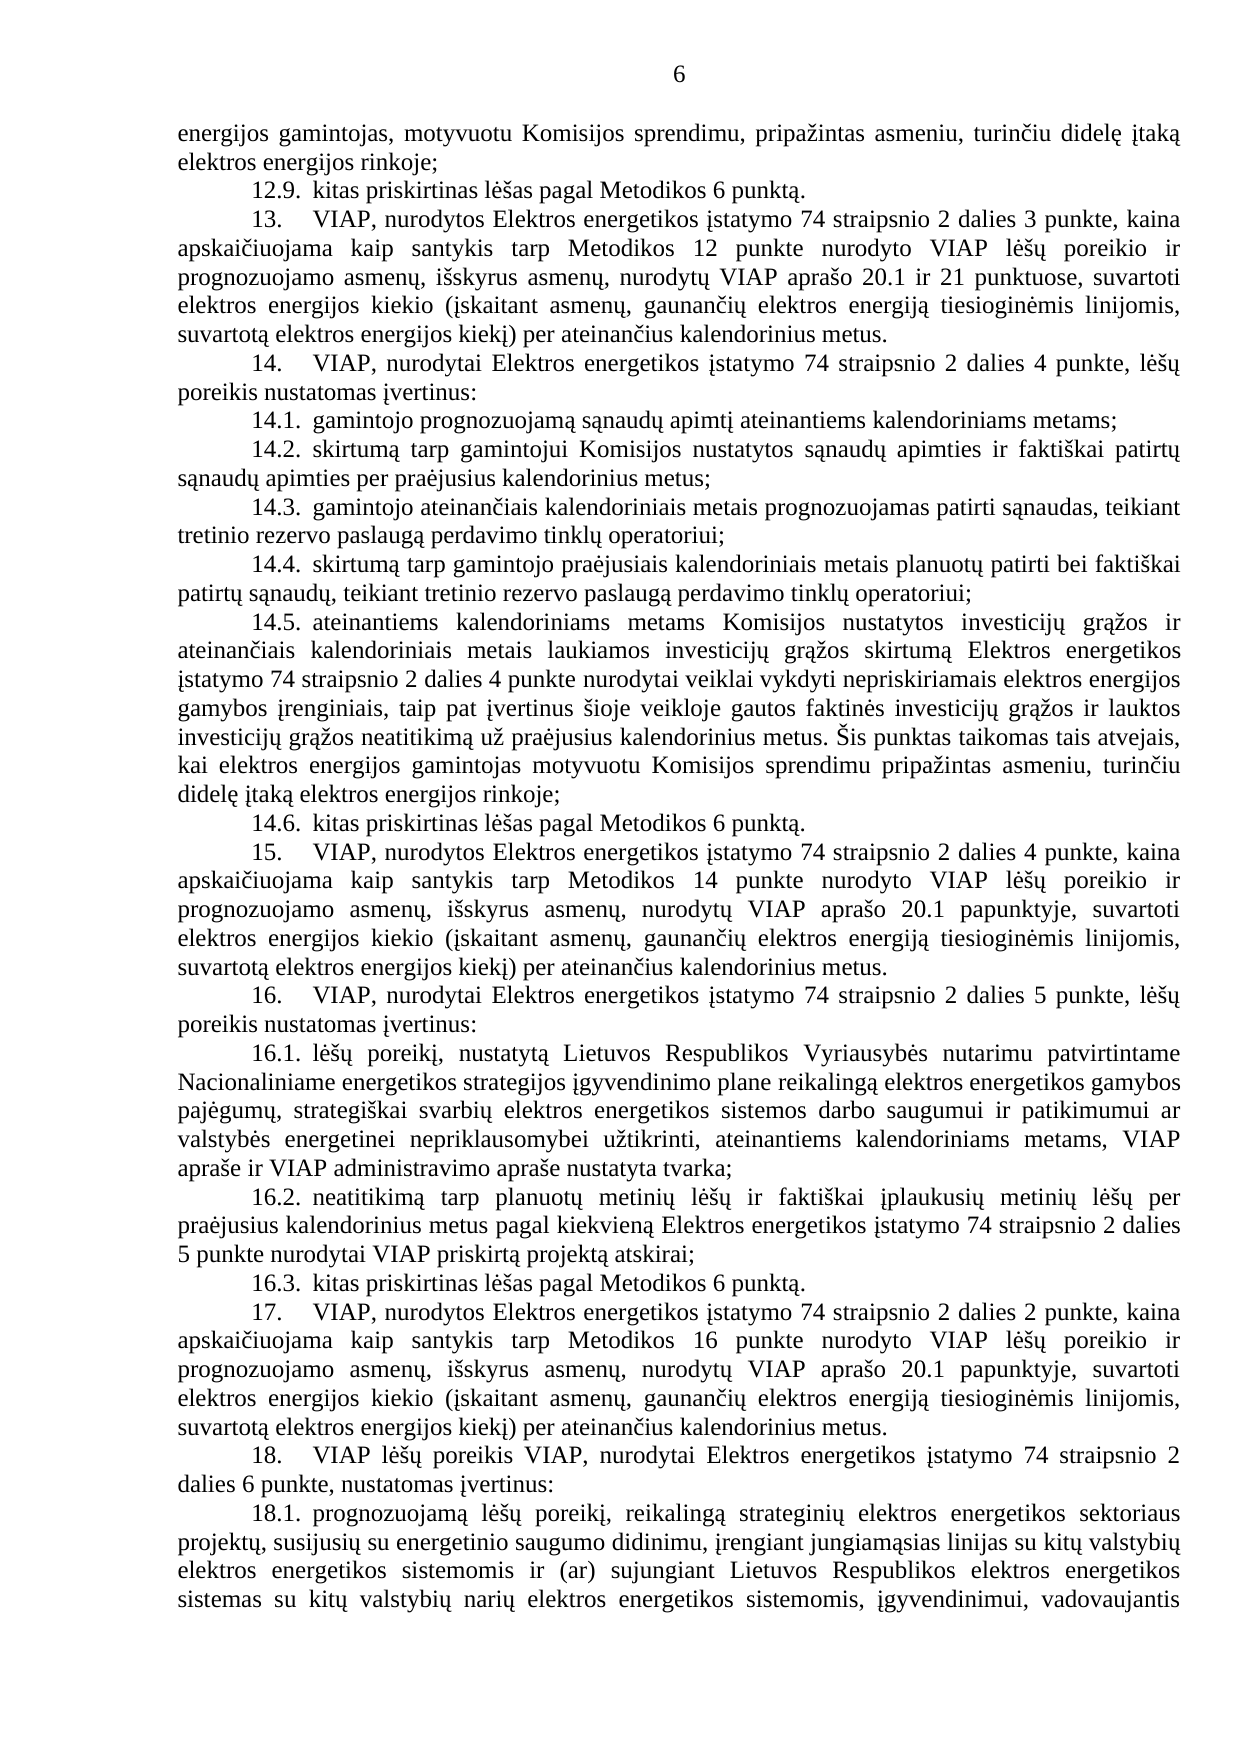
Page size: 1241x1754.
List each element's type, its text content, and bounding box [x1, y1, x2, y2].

text 14.4. skirtumą tarp gamintojo praėjusiais kalendoriniais metais planuotų patirti bei faktiškai patirtų sąnaudų, teikiant tretinio rezervo paslaugą perdavimo tinklų operatoriui; [177, 549, 1181, 607]
text 16.2. neatitikimą tarp planuotų metinių lėšų ir faktiškai įplaukusių metinių lėšų per praėjusius kalendorinius metus pagal kiekvieną Elektros energetikos įstatymo 74 straipsnio 2 dalies 5 punkte nurodytai VIAP priskirtą projektą atskirai; [177, 1182, 1181, 1268]
text 18.1. prognozuojamą lėšų poreikį, reikalingą strateginių elektros energetikos sektoriaus projektų, susijusių su energetinio saugumo didinimu, įrengiant jungiamąsias linijas su kitų valstybių elektros energetikos sistemomis ir (ar) sujungiant Lietuvos Respublikos elektros energetikos sistemas su kitų valstybių narių elektros energetikos sistemomis, įgyvendinimui, vadovaujantis [177, 1498, 1181, 1613]
text 14.1. gamintojo prognozuojamą sąnaudų apimtį ateinantiems kalendoriniams metams; [177, 406, 1181, 434]
text 16.3. kitas priskirtinas lėšas pagal Metodikos 6 punktą. [177, 1268, 1181, 1297]
text 14.2. skirtumą tarp gamintojui Komisijos nustatytos sąnaudų apimties ir faktiškai patirtų sąnaudų apimties per praėjusius kalendorinius metus; [177, 434, 1181, 492]
text 16.1. lėšų poreikį, nustatytą Lietuvos Respublikos Vyriausybės nutarimu patvirtintame Nacionaliniame energetikos strategijos įgyvendinimo plane reikalingą elektros energetikos gamybos pajėgumų, strategiškai svarbių elektros energetikos sistemos darbo saugumui ir patikimumui ar valstybės energetinei nepriklausomybei užtikrinti, ateinantiems kalendoriniams metams, VIAP apraše ir VIAP administravimo apraše nustatyta tvarka; [177, 1038, 1181, 1182]
text 16. VIAP, nurodytai Elektros energetikos įstatymo 74 straipsnio 2 dalies 5 punkte, lėšų poreikis nustatomas įvertinus: [177, 981, 1181, 1038]
text 14.3. gamintojo ateinančiais kalendoriniais metais prognozuojamas patirti sąnaudas, teikiant tretinio rezervo paslaugą perdavimo tinklų operatoriui; [177, 492, 1181, 549]
text 14. VIAP, nurodytai Elektros energetikos įstatymo 74 straipsnio 2 dalies 4 punkte, lėšų poreikis nustatomas įvertinus: [177, 348, 1181, 406]
text 15. VIAP, nurodytos Elektros energetikos įstatymo 74 straipsnio 2 dalies 4 punkte, kaina apskaičiuojama kaip santykis tarp Metodikos 14 punkte nurodyto VIAP lėšų poreikio ir prognozuojamo asmenų, išskyrus asmenų, nurodytų VIAP aprašo 20.1 papunktyje, suvartoti elektros energijos kiekio (įskaitant asmenų, gaunančių elektros energiją tiesioginėmis linijomis, suvartotą elektros energijos kiekį) per ateinančius kalendorinius metus. [177, 837, 1181, 981]
text 17. VIAP, nurodytos Elektros energetikos įstatymo 74 straipsnio 2 dalies 2 punkte, kaina apskaičiuojama kaip santykis tarp Metodikos 16 punkte nurodyto VIAP lėšų poreikio ir prognozuojamo asmenų, išskyrus asmenų, nurodytų VIAP aprašo 20.1 papunktyje, suvartoti elektros energijos kiekio (įskaitant asmenų, gaunančių elektros energiją tiesioginėmis linijomis, suvartotą elektros energijos kiekį) per ateinančius kalendorinius metus. [177, 1297, 1181, 1441]
text 12.9. kitas priskirtinas lėšas pagal Metodikos 6 punktą. [177, 176, 1181, 204]
text 13. VIAP, nurodytos Elektros energetikos įstatymo 74 straipsnio 2 dalies 3 punkte, kaina apskaičiuojama kaip santykis tarp Metodikos 12 punkte nurodyto VIAP lėšų poreikio ir prognozuojamo asmenų, išskyrus asmenų, nurodytų VIAP aprašo 20.1 ir 21 punktuose, suvartoti elektros energijos kiekio (įskaitant asmenų, gaunančių elektros energiją tiesioginėmis linijomis, suvartotą elektros energijos kiekį) per ateinančius kalendorinius metus. [177, 204, 1181, 348]
text energijos gamintojas, motyvuotu Komisijos sprendimu, pripažintas asmeniu, turinčiu didelę įtaką elektros energijos rinkoje; [177, 118, 1181, 176]
text 18. VIAP lėšų poreikis VIAP, nurodytai Elektros energetikos įstatymo 74 straipsnio 2 dalies 6 punkte, nustatomas įvertinus: [177, 1441, 1181, 1498]
text 14.6. kitas priskirtinas lėšas pagal Metodikos 6 punktą. [177, 808, 1181, 837]
text 14.5. ateinantiems kalendoriniams metams Komisijos nustatytos investicijų grąžos ir ateinančiais kalendoriniais metais laukiamos investicijų grąžos skirtumą Elektros energetikos įstatymo 74 straipsnio 2 dalies 4 punkte nurodytai veiklai vykdyti nepriskiriamais elektros energijos gamybos įrenginiais, taip pat įvertinus šioje veikloje gautos faktinės investicijų grąžos ir lauktos investicijų grąžos neatitikimą už praėjusius kalendorinius metus. Šis punktas taikomas tais atvejais, kai elektros energijos gamintojas motyvuotu Komisijos sprendimu pripažintas asmeniu, turinčiu didelę įtaką elektros energijos rinkoje; [177, 607, 1181, 808]
